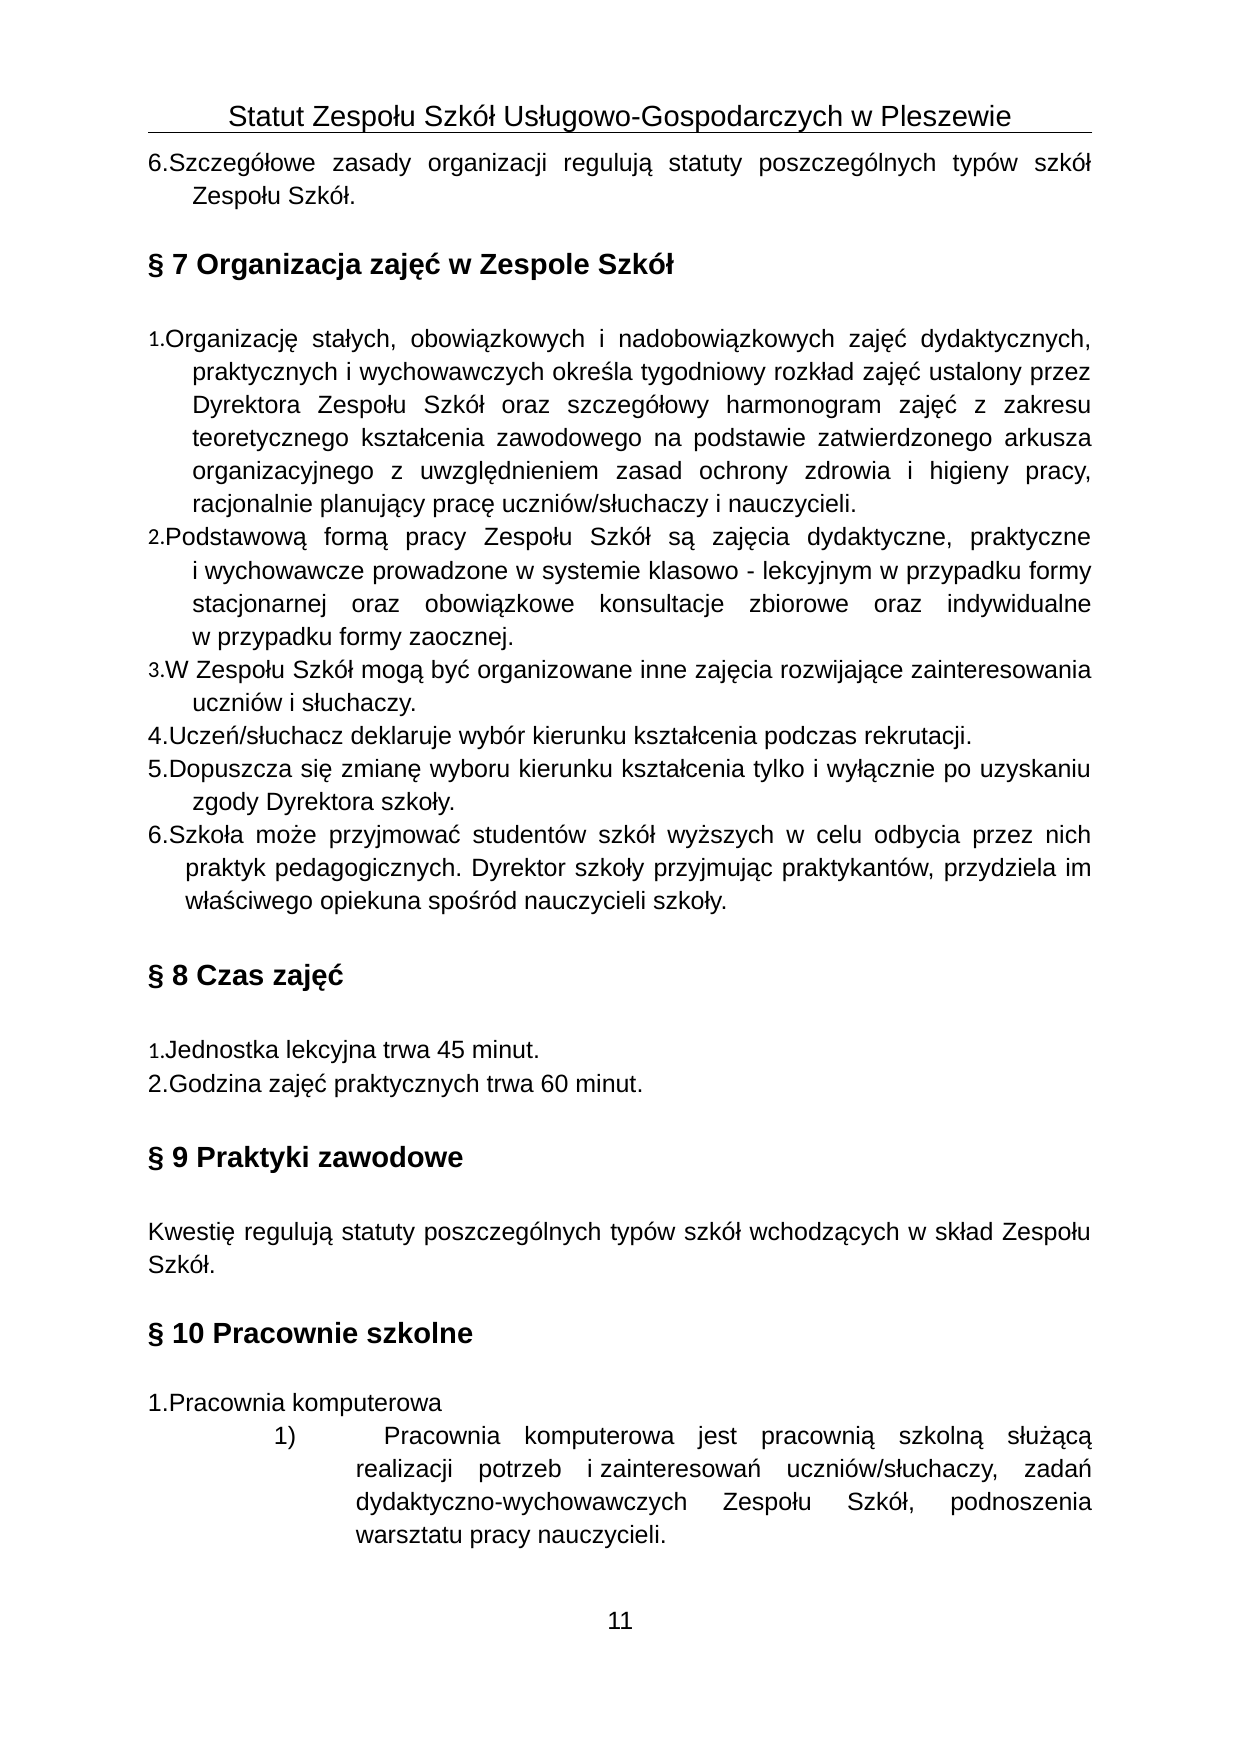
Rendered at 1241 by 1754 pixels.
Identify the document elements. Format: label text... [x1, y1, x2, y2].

text Kwestię regulują statuty poszczególnych typów szkół wchodzących w skład Zespołu Szkół. [148, 1217, 1092, 1279]
text § 8 Czas zajęć [148, 958, 1092, 991]
list Podstawową formą pracy Zespołu Szkół są zajęcia dydaktyczne, praktyczne i wychowawcze prowadzone w systemie klasowo - lekcyjnym w przypadku formy stacjonarnej oraz obowiązkowe konsultacje zbiorowe oraz indywidualne w przypadku formy zaocznej. [148, 522, 1092, 651]
list Pracownia komputerowa jest pracownią szkolną służącą realizacji potrzeb i zainteresowań uczniów/słuchaczy, zadań dydaktyczno-wychowawczych Zespołu Szkół, podnoszenia warsztatu pracy nauczycieli. [274, 1421, 1092, 1549]
text § 10 Pracownie szkolne [148, 1316, 1092, 1350]
list W Zespołu Szkół mogą być organizowane inne zajęcia rozwijające zainteresowania uczniów i słuchaczy. [148, 655, 1092, 717]
text § 9 Praktyki zawodowe [148, 1140, 1092, 1174]
list Uczeń/słuchacz deklaruje wybór kierunku kształcenia podczas rekrutacji. [148, 721, 1092, 750]
list Pracownia komputerowa [148, 1388, 1092, 1417]
list Dopuszcza się zmianę wyboru kierunku kształcenia tylko i wyłącznie po uzyskaniu zgody Dyrektora szkoły. [148, 754, 1092, 816]
text § 7 Organizacja zajęć w Zespole Szkół [148, 247, 1092, 280]
list Godzina zajęć praktycznych trwa 60 minut. [148, 1068, 1092, 1097]
list Organizację stałych, obowiązkowych i nadobowiązkowych zajęć dydaktycznych, praktycznych i wychowawczych określa tygodniowy rozkład zajęć ustalony przez Dyrektora Zespołu Szkół oraz szczegółowy harmonogram zajęć z zakresu teoretycznego kształcenia zawodowego na podstawie zatwierdzonego arkusza organizacyjnego z uwzględnieniem zasad ochrony zdrowia i higieny pracy, racjonalnie planujący pracę uczniów/słuchaczy i nauczycieli. [148, 324, 1092, 518]
list Szczegółowe zasady organizacji regulują statuty poszczególnych typów szkół Zespołu Szkół. [148, 148, 1092, 209]
list Szkoła może przyjmować studentów szkół wyższych w celu odbycia przez nich praktyk pedagogicznych. Dyrektor szkoły przyjmując praktykantów, przydziela im właściwego opiekuna spośród nauczycieli szkoły. [148, 820, 1092, 915]
list Jednostka lekcyjna trwa 45 minut. [148, 1035, 1092, 1064]
